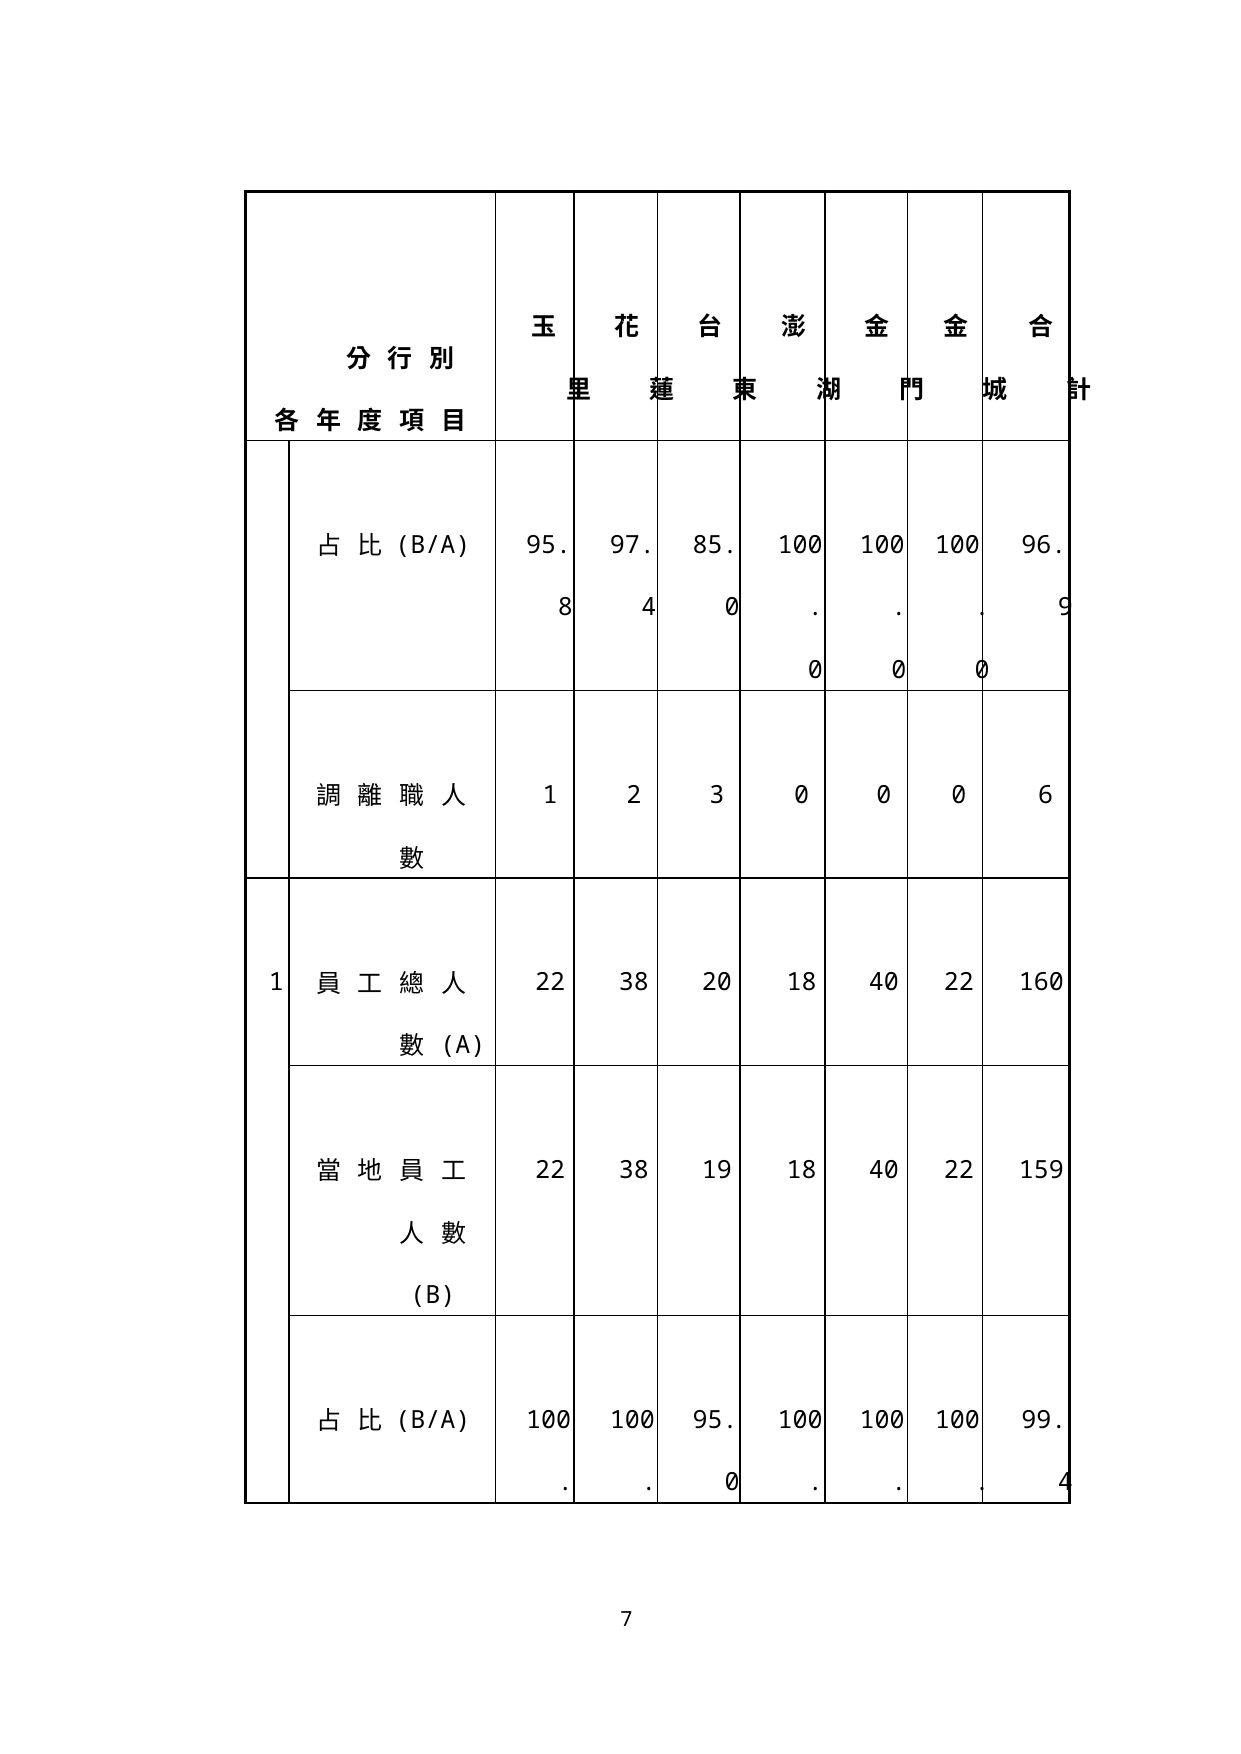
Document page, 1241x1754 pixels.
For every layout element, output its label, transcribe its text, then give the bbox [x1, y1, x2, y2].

table_cell 100.0 [908, 441, 982, 689]
table_cell 100. [575, 1316, 657, 1502]
table_cell 22 [908, 879, 982, 1064]
table_cell 6 [983, 691, 1068, 877]
table_cell 38 [575, 1066, 657, 1314]
table_cell 19 [658, 1066, 739, 1314]
table_cell 調離職人數 [290, 691, 495, 877]
table_header 玉里 [496, 193, 573, 439]
table_cell 20 [658, 879, 739, 1064]
table_cell 22 [496, 1066, 573, 1314]
table_cell 40 [826, 879, 907, 1064]
table_header 花蓮 [575, 193, 657, 439]
table_cell 18 [741, 1066, 824, 1314]
table_cell 96.9 [983, 441, 1068, 689]
table_cell 2 [575, 691, 657, 877]
table_cell 95.0 [658, 1316, 739, 1502]
table_header 分行別 各年度項目 [247, 193, 495, 439]
table_cell 22 [496, 879, 573, 1064]
table_cell 100.0 [741, 441, 824, 689]
table_cell 占比(B/A) [290, 441, 495, 689]
table_cell 38 [575, 879, 657, 1064]
table_cell 97.4 [575, 441, 657, 689]
table_cell 0 [741, 691, 824, 877]
table_header 澎湖 [741, 193, 824, 439]
table_cell 106 [247, 441, 288, 877]
table_cell 159 [983, 1066, 1068, 1314]
table_cell 40 [826, 1066, 907, 1314]
table_cell 107 [247, 879, 288, 1502]
table_cell 100. [496, 1316, 573, 1502]
table_cell 100.0 [826, 441, 907, 689]
table_cell 100.0 [908, 1316, 982, 1502]
table_cell 3 [658, 691, 739, 877]
table_header 合計 [983, 193, 1068, 439]
table_header 金城 [908, 193, 982, 439]
table_header 金門 [826, 193, 907, 439]
table_cell 0 [826, 691, 907, 877]
table_cell 當地員工人數(B) [290, 1066, 495, 1314]
table_cell 22 [908, 1066, 982, 1314]
table_cell 員工總人數(A) [290, 879, 495, 1064]
table_cell 占比(B/A) [290, 1316, 495, 1502]
table_cell 0 [908, 691, 982, 877]
table_cell 100. [826, 1316, 907, 1502]
table_cell 95.8 [496, 441, 573, 689]
table_header 台東 [658, 193, 739, 439]
table_cell 1 [496, 691, 573, 877]
table_cell 160 [983, 879, 1068, 1064]
table_cell 99.4 [983, 1316, 1068, 1502]
table_cell 100. [741, 1316, 824, 1502]
table_cell 85.0 [658, 441, 739, 689]
table_cell 18 [741, 879, 824, 1064]
